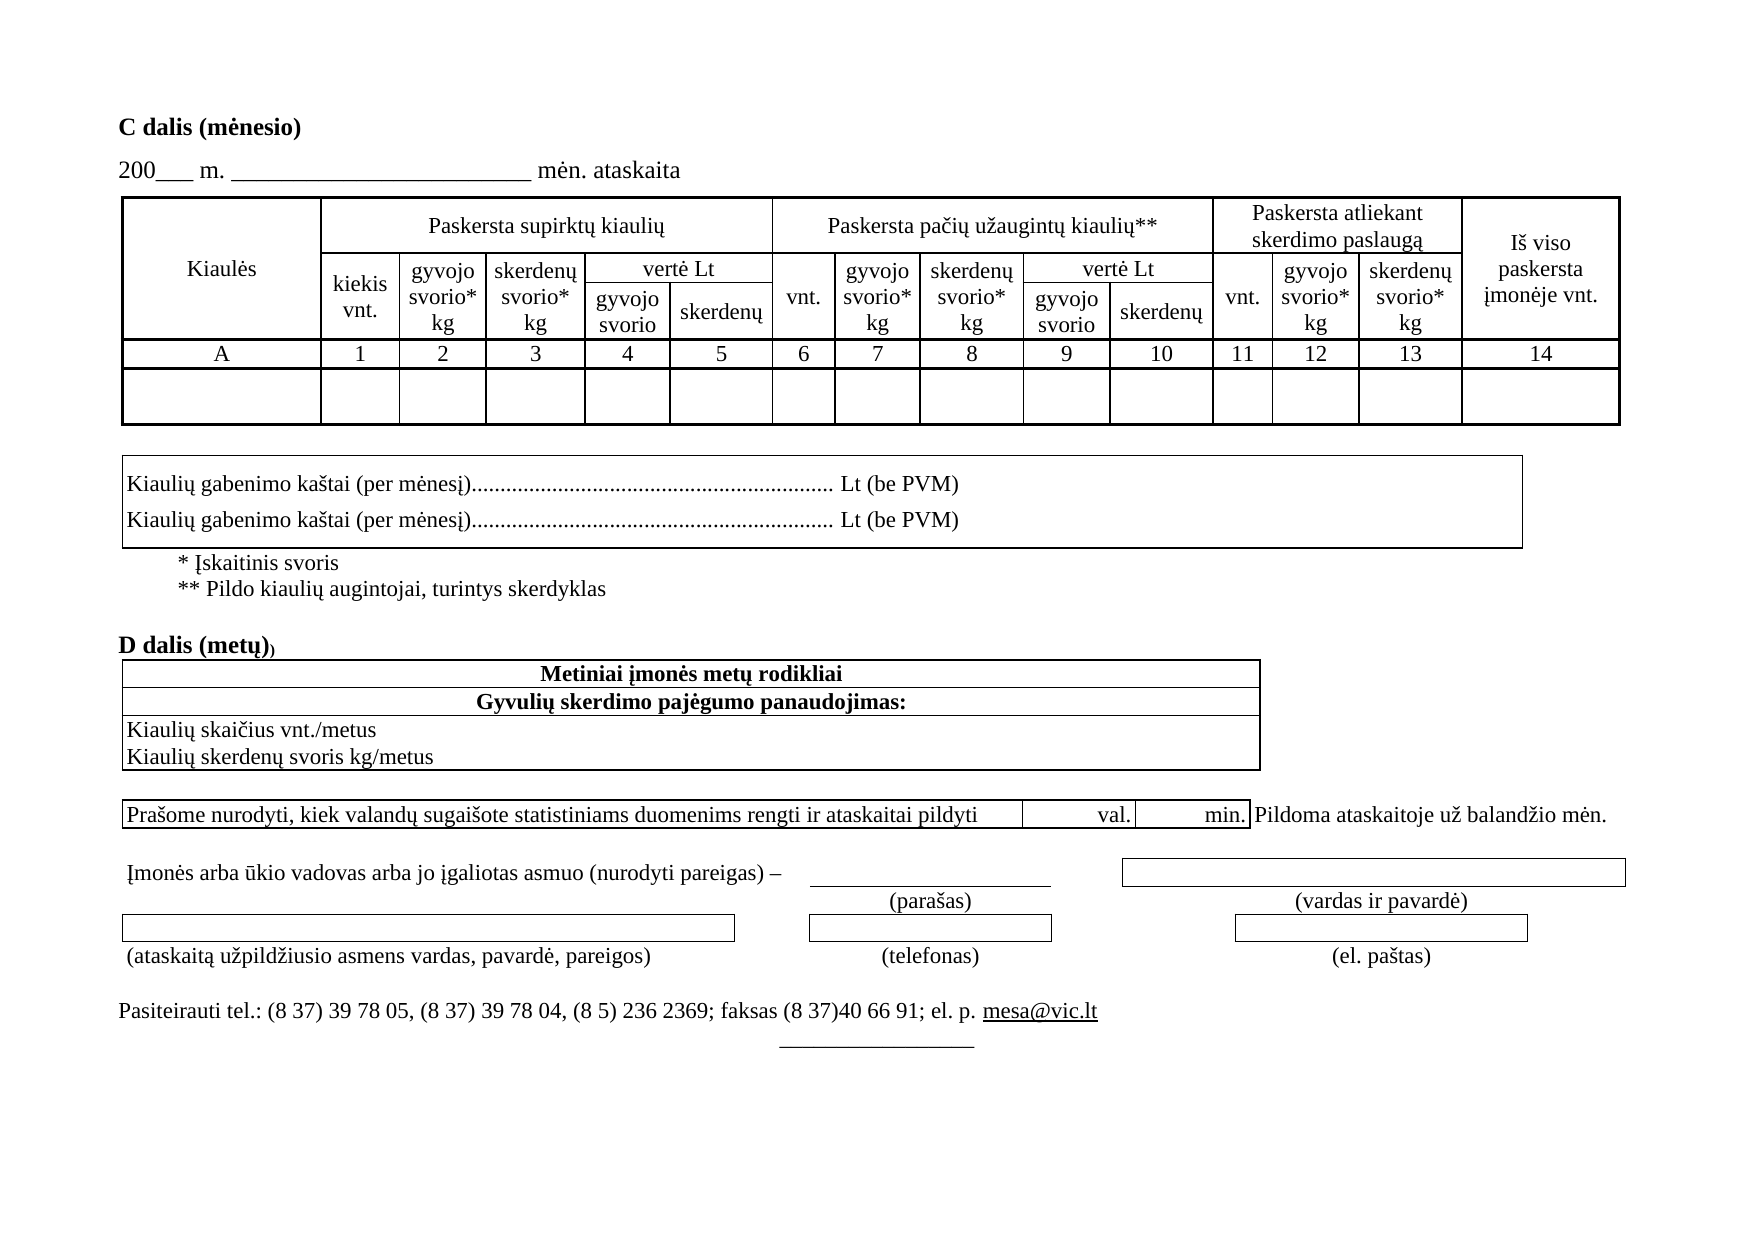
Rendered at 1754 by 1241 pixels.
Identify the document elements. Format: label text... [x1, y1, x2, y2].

table_cell [921, 370, 1023, 423]
table_cell skerdenų svorio* kg [1360, 254, 1461, 337]
text ** Pildo kiaulių augintojai, turintys skerdyklas [177, 575, 1635, 601]
table_cell gyvojo svorio [1024, 283, 1109, 337]
table_cell [1528, 914, 1532, 941]
table_cell [1360, 370, 1461, 423]
table_cell 5 [768, 341, 772, 367]
table_header [1051, 858, 1122, 886]
table_cell [810, 915, 814, 941]
table_cell [1123, 941, 1235, 969]
table_cell [1463, 370, 1618, 423]
text * Įskaitinis svoris [177, 549, 1635, 575]
table_cell [1051, 941, 1123, 969]
table_cell [1123, 914, 1127, 941]
table_cell [400, 370, 485, 423]
table_header [1123, 859, 1127, 886]
table_cell [586, 370, 669, 423]
table_header Kiaulės [124, 199, 320, 337]
table_cell 1 [395, 341, 399, 367]
table_cell [1231, 887, 1235, 913]
table_cell [1118, 914, 1123, 941]
table_cell [735, 914, 739, 941]
table_header Iš viso paskersta įmonėje vnt. [1463, 199, 1618, 337]
table_cell skerdenų [1111, 283, 1212, 337]
table_cell [1273, 370, 1358, 423]
table_cell [836, 370, 919, 423]
table_cell skerdenų svorio* kg [921, 254, 1023, 337]
table_cell vertė Lt [586, 254, 772, 282]
text Pasiteirauti tel.: (8 37) 39 78 05, (8 37) 39 78 04, (8 5) 236 2369; faksas (8 37)40 66 91; el. p. mesa@vic.lt [118, 997, 1635, 1024]
table_cell gyvojo svorio* kg [400, 254, 485, 337]
table_cell skerdenų [671, 283, 772, 337]
table_cell kiekis vnt. [322, 254, 399, 337]
table_cell gyvojo svorio* kg [1273, 254, 1358, 337]
table_cell 2 [400, 341, 404, 367]
text _________________ [118, 1024, 1635, 1050]
text 200___ m. ________________________ mėn. ataskaita [118, 156, 1635, 184]
table_cell vnt. [773, 254, 834, 337]
table_cell [1523, 915, 1527, 941]
table_cell vertė Lt [1024, 254, 1212, 282]
table_cell [1111, 370, 1212, 423]
table_cell [1024, 370, 1109, 423]
table_header val. [1131, 801, 1135, 827]
table_cell gyvojo svorio [586, 283, 669, 337]
table_cell [1621, 887, 1625, 913]
table_cell gyvojo svorio* kg [836, 254, 919, 337]
table_cell (ataskaitą užpildžiusio asmens vardas, pavardė, pareigos) [735, 941, 810, 969]
table_header Paskersta pačių užaugintų kiaulių** [773, 199, 1212, 252]
table_cell skerdenų svorio* kg [487, 254, 584, 337]
table_cell [122, 886, 810, 913]
table_cell [1621, 914, 1625, 941]
table_cell [1214, 370, 1272, 423]
table_header Paskersta supirktų kiaulių [322, 199, 772, 252]
table_cell [1528, 887, 1532, 913]
table_header Įmonės arba ūkio vadovas arba jo įgaliotas asmuo (nurodyti pareigas) – [122, 858, 810, 886]
table_cell [1528, 941, 1625, 969]
table_header [810, 858, 1051, 886]
table_header Pildoma ataskaitoje už balandžio mėn. [1251, 799, 1624, 827]
table_cell [487, 370, 584, 423]
table_cell [322, 370, 399, 423]
table_cell [671, 370, 772, 423]
table_cell [773, 370, 834, 423]
table_cell vnt. [1214, 254, 1272, 337]
text C dalis (mėnesio) [118, 112, 1635, 141]
text D dalis (metų)) [118, 630, 1635, 659]
table_cell [1047, 915, 1051, 941]
table_cell [1051, 886, 1123, 913]
table_cell 11 [1268, 341, 1272, 367]
table_header [1621, 859, 1625, 886]
table_cell 8 [1019, 341, 1023, 367]
table_cell [1231, 914, 1235, 941]
table_cell [1123, 887, 1127, 913]
